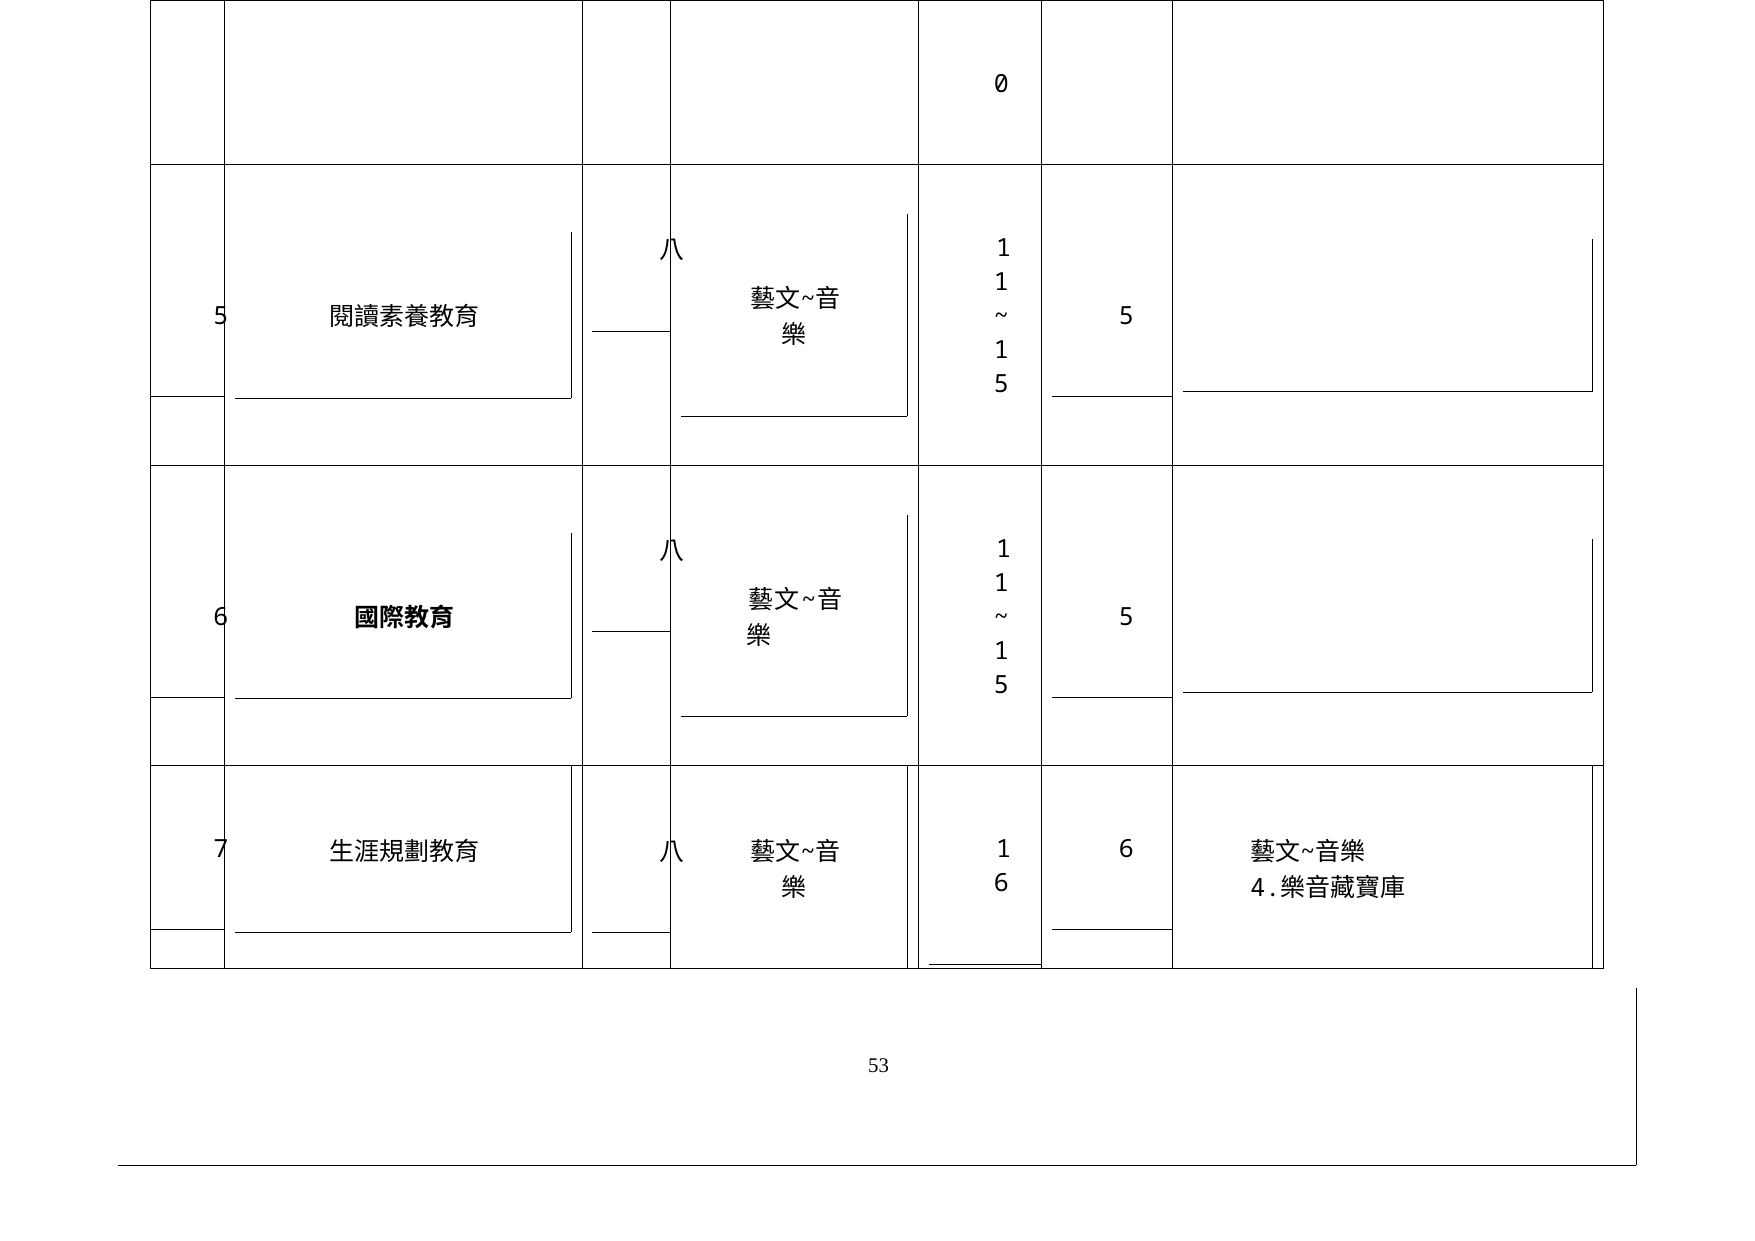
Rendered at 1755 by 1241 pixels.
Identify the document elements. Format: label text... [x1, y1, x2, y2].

table_cell 藝文~音樂 [671, 466, 918, 765]
table_cell 7 [151, 766, 224, 929]
table_cell [1042, 1, 1172, 164]
table_cell [1593, 766, 1603, 968]
table_cell [1173, 165, 1603, 465]
table_cell 八 [583, 165, 670, 465]
table_cell 16 [919, 766, 1041, 968]
table_cell 5 [151, 397, 224, 465]
table_cell 5 [1042, 165, 1172, 465]
table_cell 藝文~音樂 4.樂音藏寶庫 [1173, 766, 1592, 968]
table_cell 6 [217, 615, 224, 623]
table_cell 藝文~音樂 [671, 766, 907, 968]
table_cell 國際教育 [225, 466, 582, 765]
table_cell 11~15 [919, 165, 1041, 465]
table_cell 6 [151, 466, 224, 697]
table_cell 5 [1042, 466, 1172, 765]
table_cell 八 [583, 766, 670, 968]
table_cell 藝文~音樂 [671, 1, 918, 164]
table_cell [1173, 466, 1603, 765]
table_cell 6 [151, 698, 224, 765]
table_cell 6 [217, 609, 224, 615]
table_cell 藝文~音樂 [671, 165, 918, 465]
table_cell 生涯規劃教育 [225, 766, 582, 968]
table_cell 家庭教育課程及活動 [225, 1, 582, 164]
table_cell 藝文~音樂 [908, 766, 918, 968]
table_cell 4 [151, 1, 224, 164]
table_cell 八 [583, 1, 670, 164]
table_cell 閱讀素養教育 [225, 165, 582, 465]
table_cell 6 [1042, 766, 1172, 968]
table_cell 11~15 [919, 466, 1041, 765]
table_cell 0 [919, 1, 1041, 164]
table_cell 八 [583, 466, 670, 765]
table_cell 7 [151, 930, 224, 968]
table_cell [1173, 1, 1603, 164]
table_cell 5 [151, 165, 224, 396]
